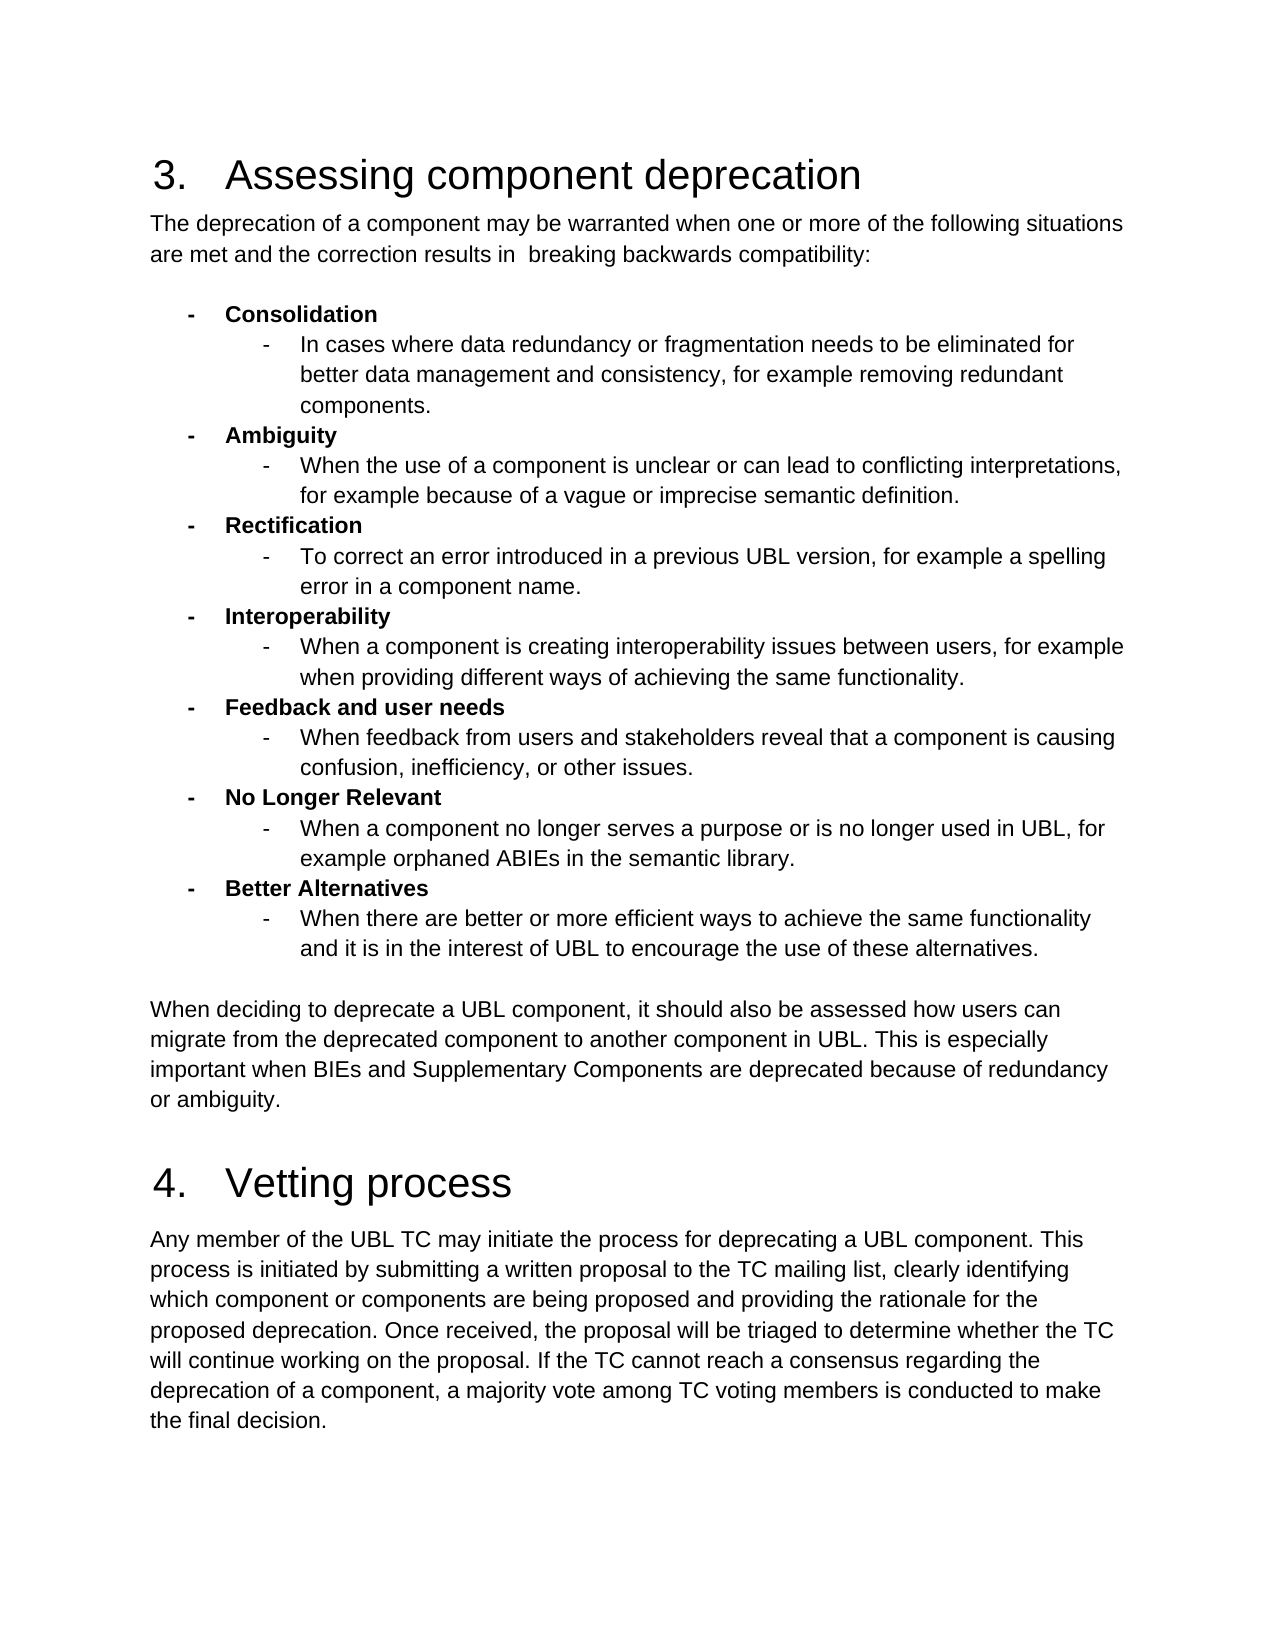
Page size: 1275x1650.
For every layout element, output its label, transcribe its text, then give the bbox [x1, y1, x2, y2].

list When the use of a component is unclear or can lead to conflicting interpretations, for example because of a vague or imprecise semantic definition. [262, 452, 1125, 509]
text When deciding to deprecate a UBL component, it should also be assessed how users can migrate from the deprecated component to another component in UBL. This is especially important when BIEs and Supplementary Components are deprecated because of redundancy or ambiguity. [150, 996, 1125, 1113]
list When a component is creating interoperability issues between users, for example when providing different ways of achieving the same functionality. [262, 633, 1125, 690]
text The deprecation of a component may be warranted when one or more of the following situations are met and the correction results in breaking backwards compatibility: [150, 210, 1125, 267]
subtitle Vetting process [187, 1158, 1125, 1206]
list When a component no longer serves a purpose or is no longer used in UBL, for example orphaned ABIEs in the semantic library. [262, 814, 1125, 871]
text Any member of the UBL TC may initiate the process for deprecating a UBL component. This process is initiated by submitting a written proposal to the TC mailing list, clearly identifying which component or components are being proposed and providing the rationale for the proposed deprecation. Once received, the proposal will be triaged to determine whether the TC will continue working on the proposal. If the TC cannot reach a consensus regarding the deprecation of a component, a majority vote among TC voting members is conducted to make the final decision. [150, 1226, 1125, 1433]
list Interoperability [187, 603, 1125, 629]
list In cases where data redundancy or fragmentation needs to be eliminated for better data management and consistency, for example removing redundant components. [262, 331, 1125, 418]
subtitle Assessing component deprecation [187, 150, 1125, 198]
list To correct an error introduced in a previous UBL version, for example a spelling error in a component name. [262, 543, 1125, 599]
list Better Alternatives [187, 875, 1125, 901]
list Feedback and user needs [187, 694, 1125, 720]
list Ambiguity [187, 422, 1125, 448]
list Rectification [187, 512, 1125, 539]
list No Longer Relevant [187, 784, 1125, 811]
list When there are better or more efficient ways to achieve the same functionality and it is in the interest of UBL to encourage the use of these alternatives. [262, 905, 1125, 962]
list Consolidation [187, 301, 1125, 327]
list When feedback from users and stakeholders reveal that a component is causing confusion, inefficiency, or other issues. [262, 724, 1125, 781]
